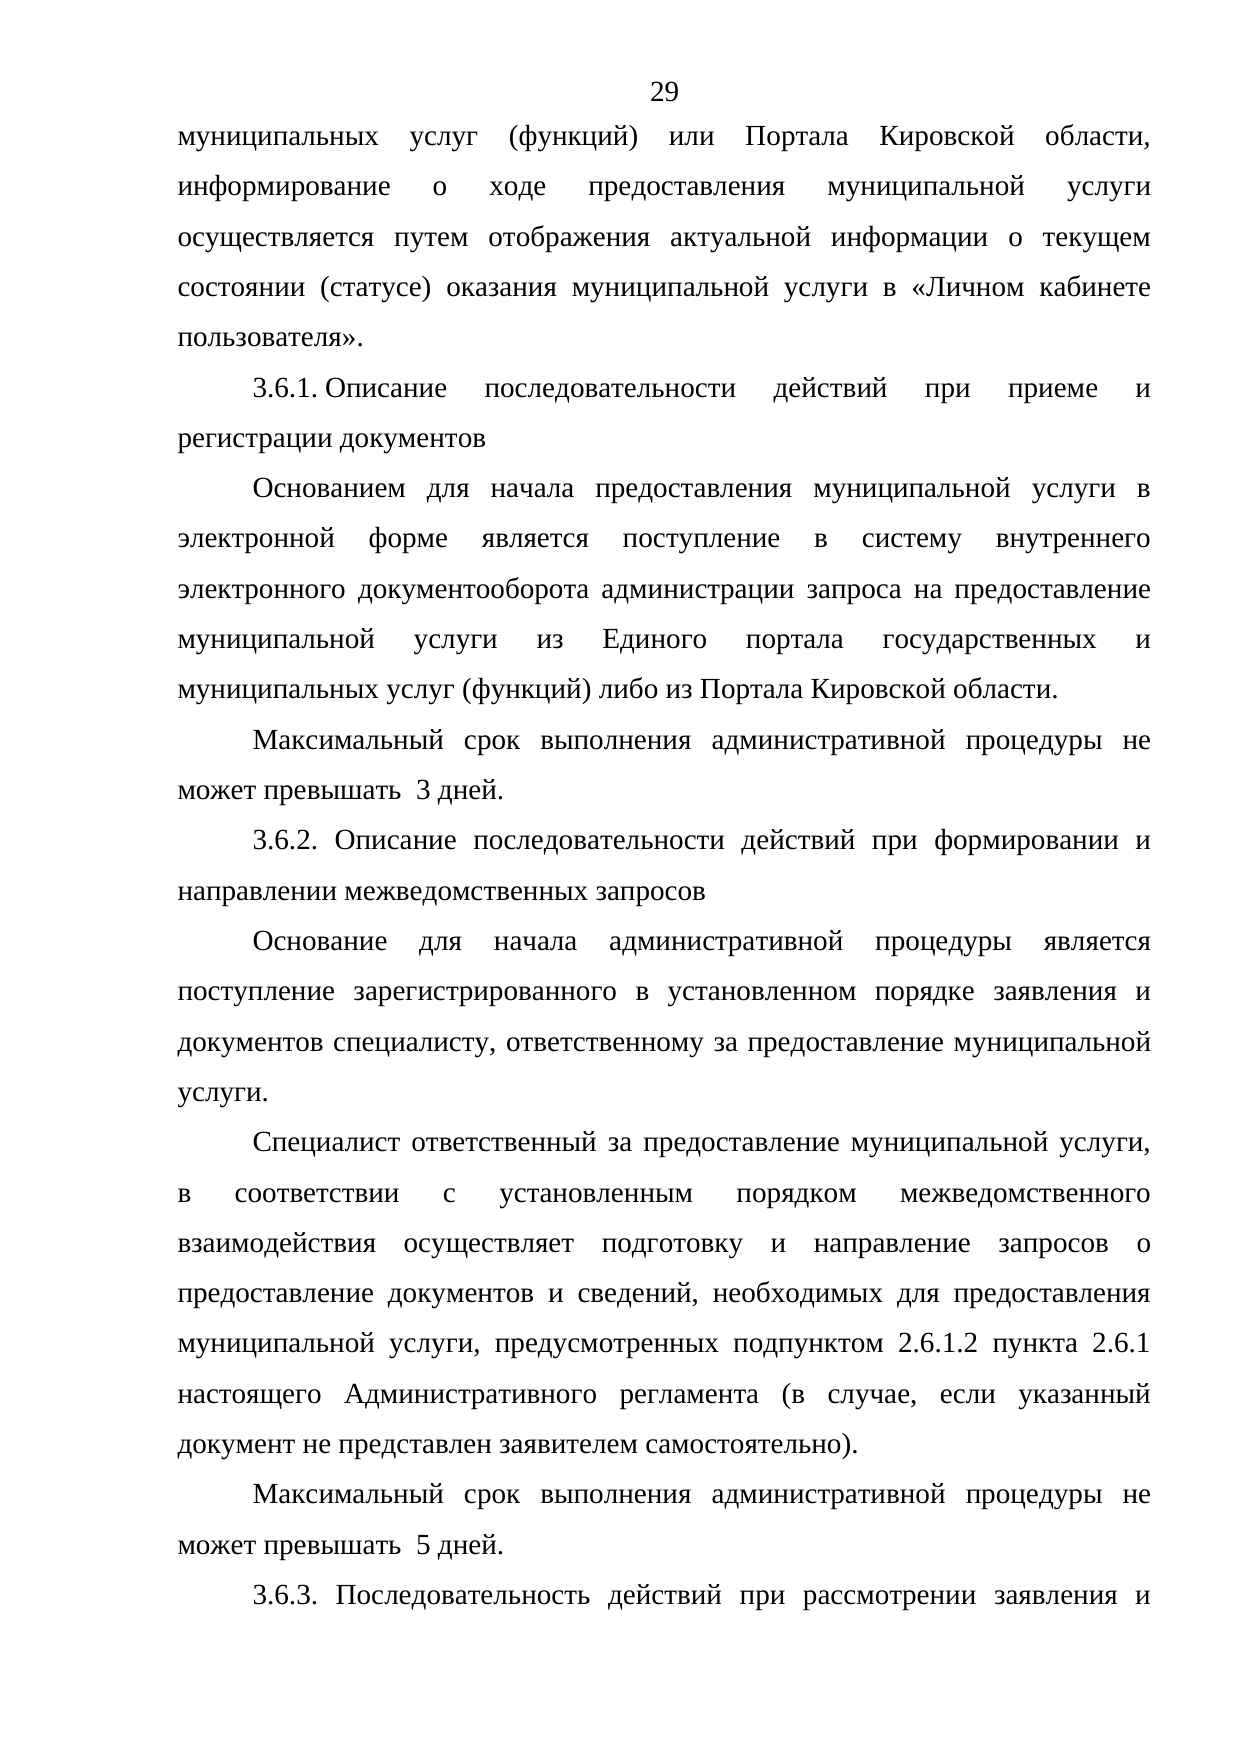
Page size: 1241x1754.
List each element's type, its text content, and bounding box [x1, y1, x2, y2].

text Специалист ответственный за предоставление муниципальной услуги, в соответствии с установленным порядком межведомственного взаимодействия осуществляет подготовку и направление запросов о предоставление документов и сведений, необходимых для предоставления муниципальной услуги, предусмотренных подпунктом 2.6.1.2 пункта 2.6.1 настоящего Административного регламента (в случае, если указанный документ не представлен заявителем самостоятельно). [177, 1124, 1152, 1460]
text Основанием для начала предоставления муниципальной услуги в электронной форме является поступление в систему внутреннего электронного документооборота администрации запроса на предоставление муниципальной услуги из Единого портала государственных и муниципальных услуг (функций) либо из Портала Кировской области. [177, 470, 1152, 705]
text Максимальный срок выполнения административной процедуры не может превышать 3 дней. [177, 722, 1152, 806]
text 3.6.3. Последовательность действий при рассмотрении заявления и [177, 1577, 1152, 1611]
text Максимальный срок выполнения административной процедуры не может превышать 5 дней. [177, 1477, 1152, 1560]
text Основание для начала административной процедуры является поступление зарегистрированного в установленном порядке заявления и документов специалисту, ответственному за предоставление муниципальной услуги. [177, 923, 1152, 1108]
text 3.6.1. Описание последовательности действий при приеме и регистрации документов [177, 370, 1152, 453]
text муниципальных услуг (функций) или Портала Кировской области, информирование о ходе предоставления муниципальной услуги осуществляется путем отображения актуальной информации о текущем состоянии (статусе) оказания муниципальной услуги в «Личном кабинете пользователя». [177, 118, 1152, 353]
text 3.6.2. Описание последовательности действий при формировании и направлении межведомственных запросов [177, 822, 1152, 906]
